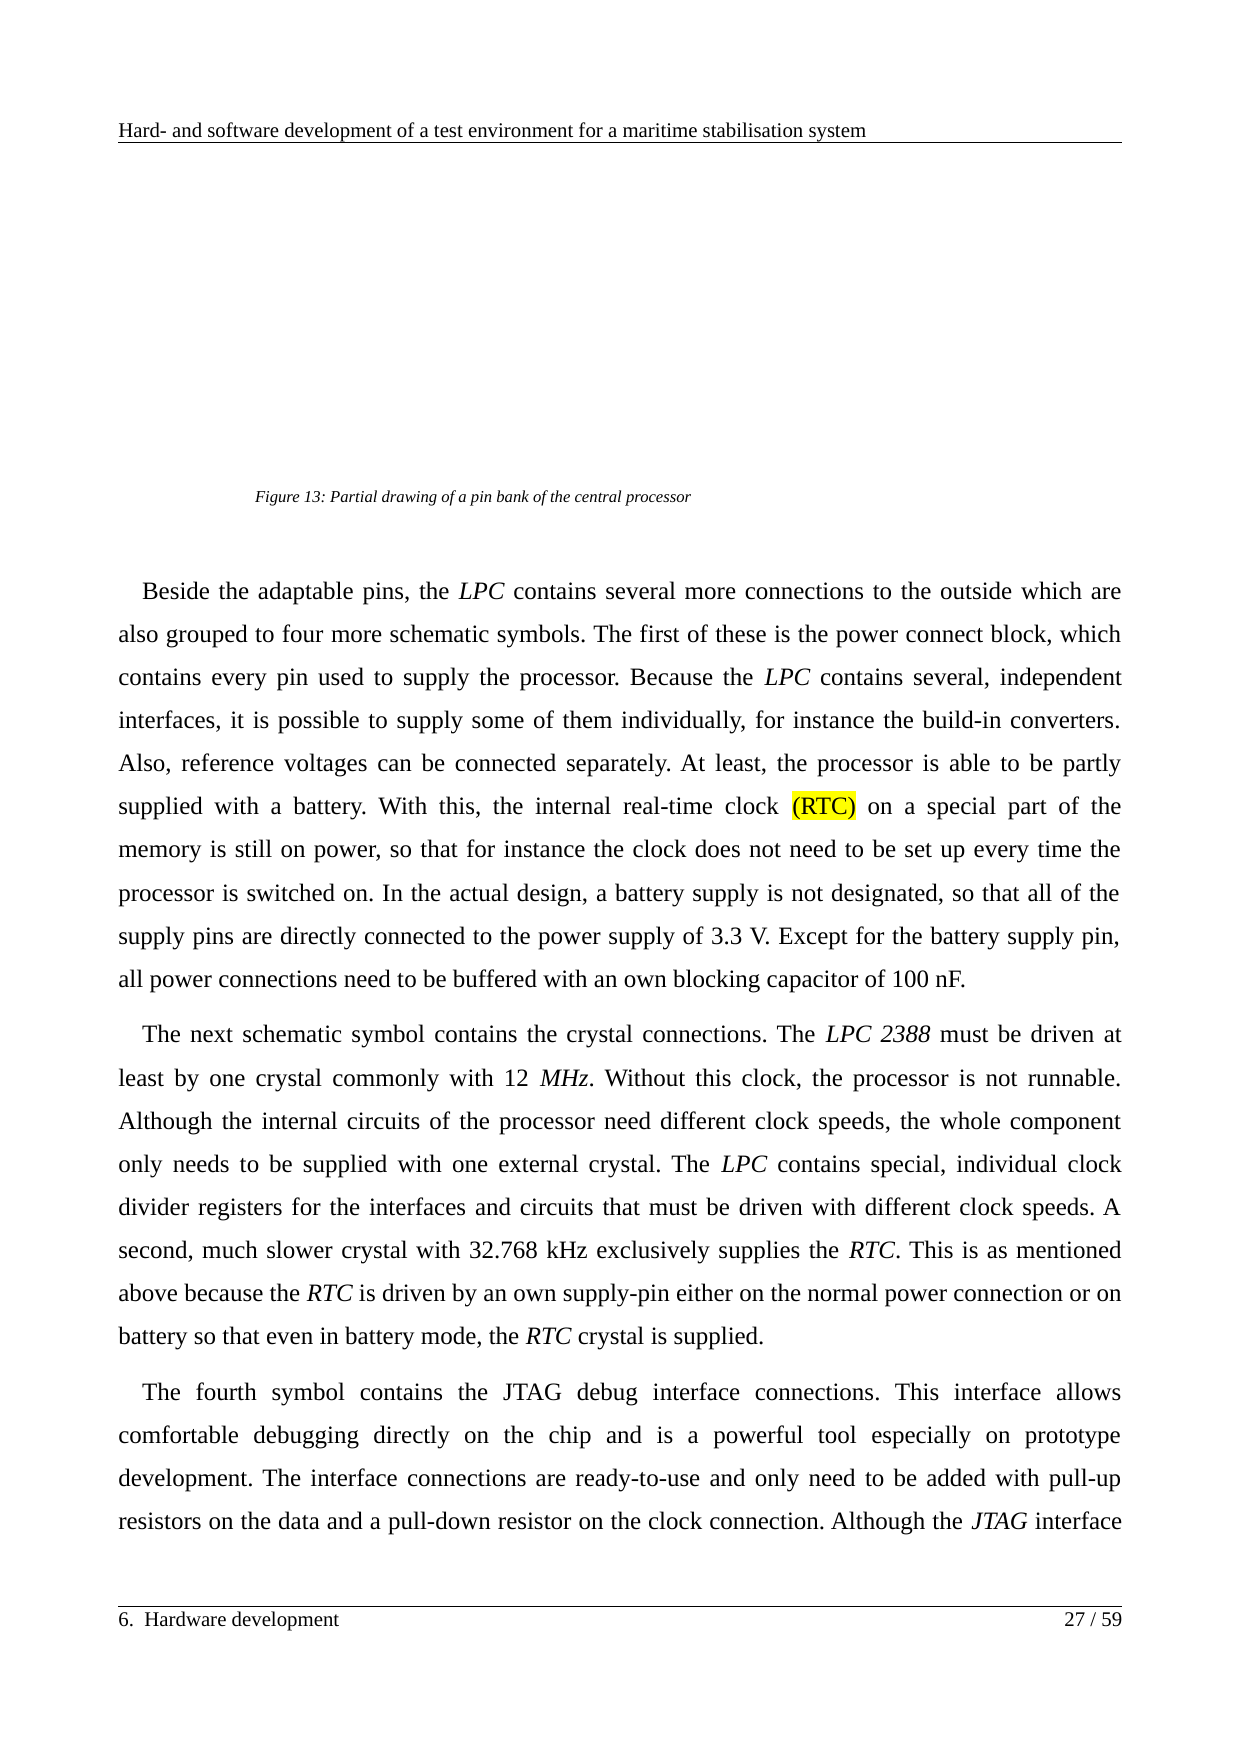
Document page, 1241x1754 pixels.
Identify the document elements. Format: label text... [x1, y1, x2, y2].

text Beside the adaptable pins, the LPC contains several more connections to the outside which are also grouped to four more schematic symbols. The first of these is the power connect block, which contains every pin used to supply the processor. Because the LPC contains several, independent interfaces, it is possible to supply some of them individually, for instance the build-in converters. Also, reference voltages can be connected separately. At least, the processor is able to be partly supplied with a battery. With this, the internal real-time clock (RTC) on a special part of the memory is still on power, so that for instance the clock does not need to be set up every time the processor is switched on. In the actual design, a battery supply is not designated, so that all of the supply pins are directly connected to the power supply of 3.3 V. Except for the battery supply pin, all power connections need to be buffered with an own blocking capacitor of 100 nF. [118, 576, 1122, 993]
text The next schematic symbol contains the crystal connections. The LPC 2388 must be driven at least by one crystal commonly with 12 MHz. Without this clock, the processor is not runnable. Although the internal circuits of the processor need different clock speeds, the whole component only needs to be supplied with one external crystal. The LPC contains special, individual clock divider registers for the interfaces and circuits that must be driven with different clock speeds. A second, much slower crystal with 32.768 kHz exclusively supplies the RTC. This is as mentioned above because the RTC is driven by an own supply-pin either on the normal power connection or on battery so that even in battery mode, the RTC crystal is supplied. [118, 1019, 1122, 1350]
text Figure 13: Partial drawing of a pin bank of the central processor [255, 189, 986, 506]
text The fourth symbol contains the JTAG debug interface connections. This interface allows comfortable debugging directly on the chip and is a powerful tool especially on prototype development. The interface connections are ready-to-use and only need to be added with pull-up resistors on the data and a pull-down resistor on the clock connection. Although the JTAG interface [118, 1377, 1122, 1535]
